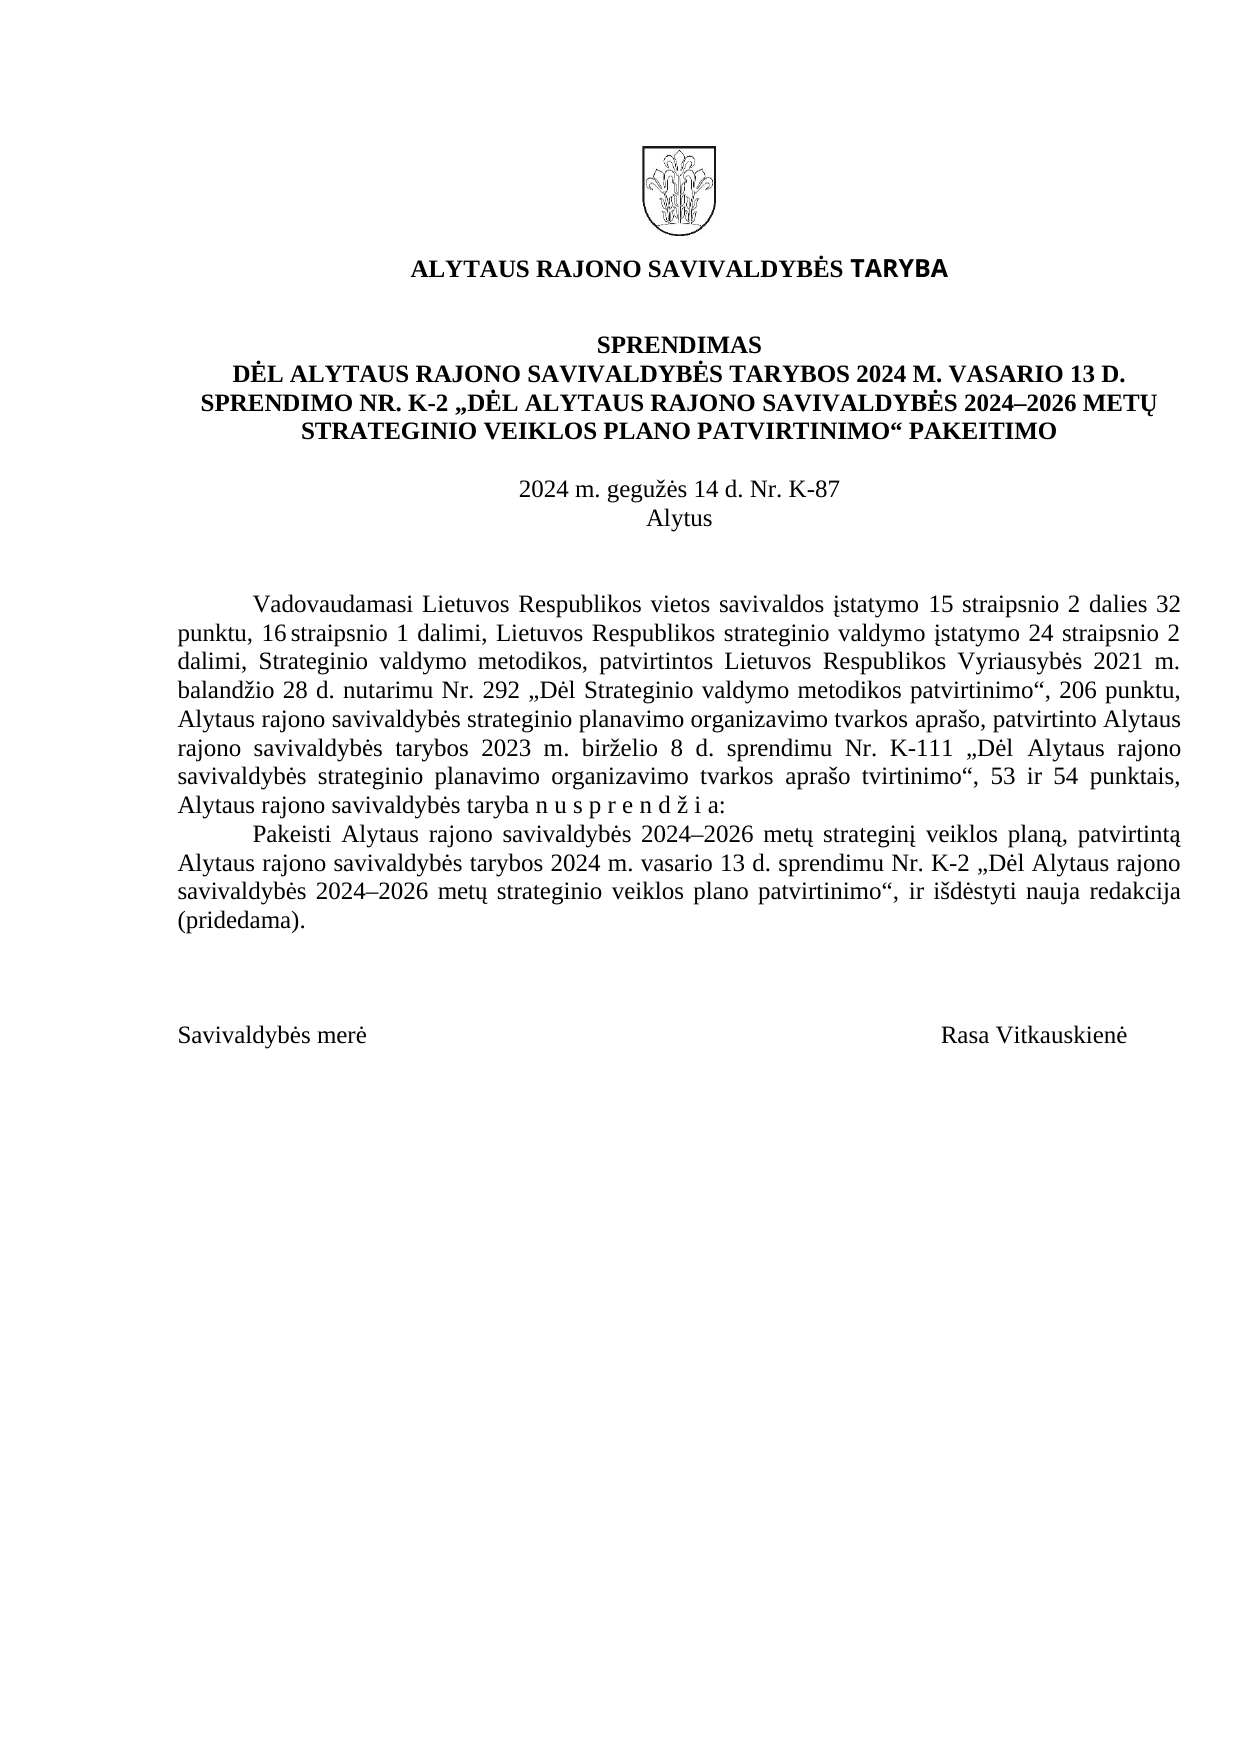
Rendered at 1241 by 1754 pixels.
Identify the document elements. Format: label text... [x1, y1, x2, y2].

text Savivaldybės merė Rasa Vitkauskienė [177, 1020, 1181, 1049]
text Alytus [177, 503, 1181, 531]
text 2024 m. gegužės 14 d. Nr. K-87 [177, 474, 1181, 503]
text ALYTAUS RAJONO SAVIVALDYBĖS TARYBA [177, 250, 1181, 284]
text Pakeisti Alytaus rajono savivaldybės 2024–2026 metų strateginį veiklos planą, patvirtintą Alytaus rajono savivaldybės tarybos 2024 m. vasario 13 d. sprendimu Nr. K-2 „Dėl Alytaus rajono savivaldybės 2024–2026 metų strateginio veiklos plano patvirtinimo“, ir išdėstyti nauja redakcija (pridedama). [177, 819, 1181, 934]
text Vadovaudamasi Lietuvos Respublikos vietos savivaldos įstatymo 15 straipsnio 2 dalies 32 punktu, 16 straipsnio 1 dalimi, Lietuvos Respublikos strateginio valdymo įstatymo 24 straipsnio 2 dalimi, Strateginio valdymo metodikos, patvirtintos Lietuvos Respublikos Vyriausybės 2021 m. balandžio 28 d. nutarimu Nr. 292 „Dėl Strateginio valdymo metodikos patvirtinimo“, 206 punktu, Alytaus rajono savivaldybės strateginio planavimo organizavimo tvarkos aprašo, patvirtinto Alytaus rajono savivaldybės tarybos 2023 m. birželio 8 d. sprendimu Nr. K-111 „Dėl Alytaus rajono savivaldybės strateginio planavimo organizavimo tvarkos aprašo tvirtinimo“, 53 ir 54 punktais, Alytaus rajono savivaldybės taryba nusprendžia: [177, 589, 1181, 819]
text SPRENDIMAS [177, 330, 1181, 359]
text DĖL ALYTAUS RAJONO SAVIVALDYBĖS TARYBOS 2024 M. VASARIO 13 D. SPRENDIMO NR. K-2 „DĖL ALYTAUS RAJONO SAVIVALDYBĖS 2024–2026 METŲ STRATEGINIO VEIKLOS PLANO PATVIRTINIMO“ PAKEITIMO [177, 359, 1181, 445]
